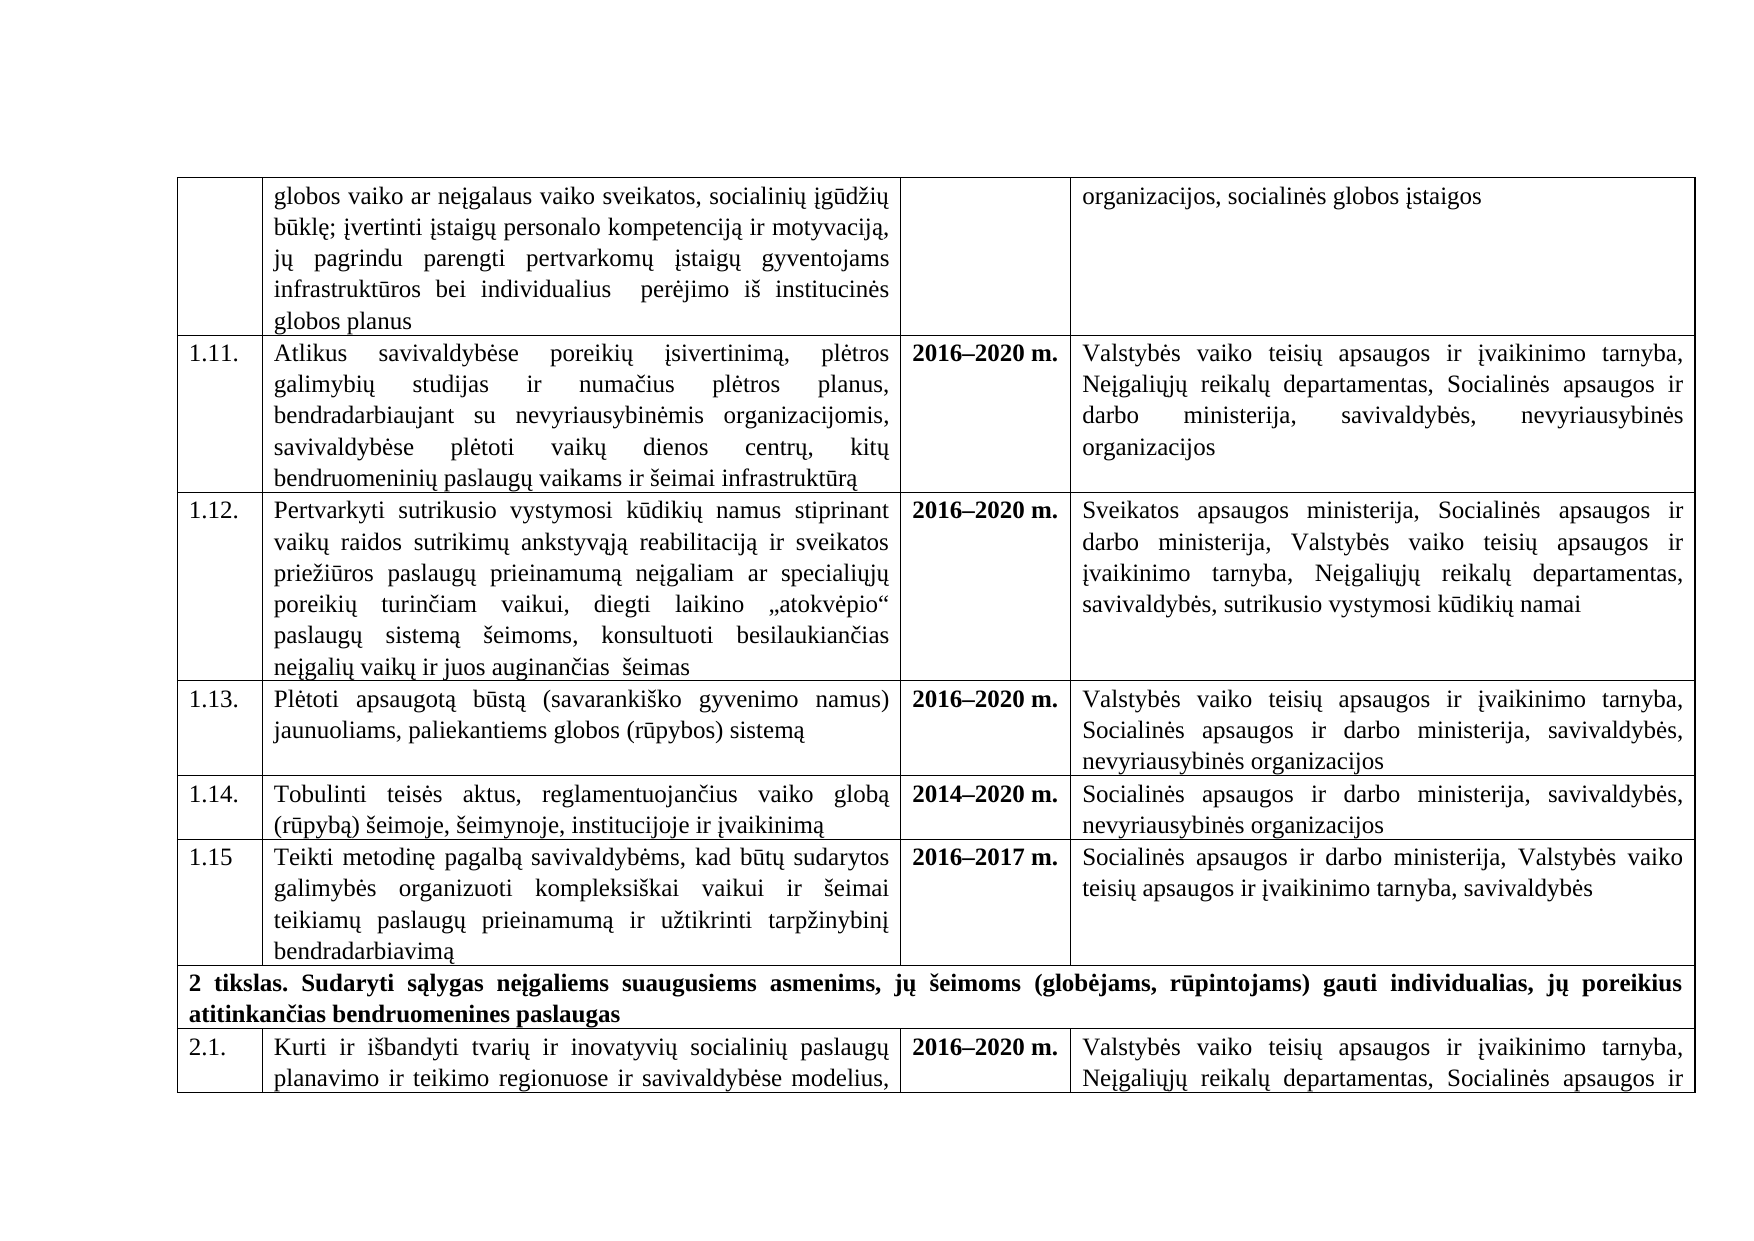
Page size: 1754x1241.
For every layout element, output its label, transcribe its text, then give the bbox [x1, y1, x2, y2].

table_cell Atlikus savivaldybėse poreikių įsivertinimą, plėtros galimybių studijas ir numačius plėtros planus, bendradarbiaujant su nevyriausybinėmis organizacijomis, savivaldybėse plėtoti vaikų dienos centrų, kitų bendruomeninių paslaugų vaikams ir šeimai infrastruktūrą [263, 336, 900, 492]
table_cell Pertvarkyti sutrikusio vystymosi kūdikių namus stiprinant vaikų raidos sutrikimų ankstyvąją reabilitaciją ir sveikatos priežiūros paslaugų prieinamumą neįgaliam ar specialiųjų poreikių turinčiam vaikui, diegti laikino „atokvėpio“ paslaugų sistemą šeimoms, konsultuoti besilaukiančias neįgalių vaikų ir juos auginančias šeimas [263, 493, 900, 680]
table_cell Valstybės vaiko teisių apsaugos ir įvaikinimo tarnyba, Neįgaliųjų reikalų departamentas, Socialinės apsaugos ir [1071, 1029, 1694, 1092]
table_cell 2016–2020 m. [901, 681, 1070, 775]
table_cell Socialinės apsaugos ir darbo ministerija, Valstybės vaiko teisių apsaugos ir įvaikinimo tarnyba, savivaldybės [1071, 840, 1694, 965]
table_cell Teikti metodinę pagalbą savivaldybėms, kad būtų sudarytos galimybės organizuoti kompleksiškai vaikui ir šeimai teikiamų paslaugų prieinamumą ir užtikrinti tarpžinybinį bendradarbiavimą [263, 840, 900, 965]
table_cell [178, 178, 262, 334]
table_cell 1.11. [178, 336, 262, 492]
table_cell 2016–2020 m. [901, 1029, 1070, 1092]
table_cell 2014–2020 m. [901, 776, 1070, 839]
table_cell 2 tikslas. Sudaryti sąlygas neįgaliems suaugusiems asmenims, jų šeimoms (globėjams, rūpintojams) gauti individualias, jų poreikius atitinkančias bendruomenines paslaugas [178, 966, 1694, 1028]
table_cell globos vaiko ar neįgalaus vaiko sveikatos, socialinių įgūdžių būklę; įvertinti įstaigų personalo kompetenciją ir motyvaciją, jų pagrindu parengti pertvarkomų įstaigų gyventojams infrastruktūros bei individualius perėjimo iš institucinės globos planus [263, 178, 900, 334]
table_cell 1.12. [178, 493, 262, 680]
table_cell 2016–2020 m. [901, 493, 1070, 680]
table_cell 1.15 [178, 840, 262, 965]
table_cell Socialinės apsaugos ir darbo ministerija, savivaldybės, nevyriausybinės organizacijos [1071, 776, 1694, 839]
table_cell Valstybės vaiko teisių apsaugos ir įvaikinimo tarnyba, Socialinės apsaugos ir darbo ministerija, savivaldybės, nevyriausybinės organizacijos [1071, 681, 1694, 775]
table_cell 2016–2017 m. [901, 840, 1070, 965]
table_cell Kurti ir išbandyti tvarių ir inovatyvių socialinių paslaugų planavimo ir teikimo regionuose ir savivaldybėse modelius, [263, 1029, 900, 1092]
table_cell 1.14. [178, 776, 262, 839]
table_cell [901, 178, 1070, 334]
table_cell Sveikatos apsaugos ministerija, Socialinės apsaugos ir darbo ministerija, Valstybės vaiko teisių apsaugos ir įvaikinimo tarnyba, Neįgaliųjų reikalų departamentas, savivaldybės, sutrikusio vystymosi kūdikių namai [1071, 493, 1694, 680]
table_cell 2016–2020 m. [901, 336, 1070, 492]
table_cell 1.13. [178, 681, 262, 775]
table_cell organizacijos, socialinės globos įstaigos [1071, 178, 1694, 334]
table_cell Valstybės vaiko teisių apsaugos ir įvaikinimo tarnyba, Neįgaliųjų reikalų departamentas, Socialinės apsaugos ir darbo ministerija, savivaldybės, nevyriausybinės organizacijos [1071, 336, 1694, 492]
table_cell Tobulinti teisės aktus, reglamentuojančius vaiko globą (rūpybą) šeimoje, šeimynoje, institucijoje ir įvaikinimą [263, 776, 900, 839]
table_cell 2.1. [178, 1029, 262, 1092]
table_cell Plėtoti apsaugotą būstą (savarankiško gyvenimo namus) jaunuoliams, paliekantiems globos (rūpybos) sistemą [263, 681, 900, 775]
